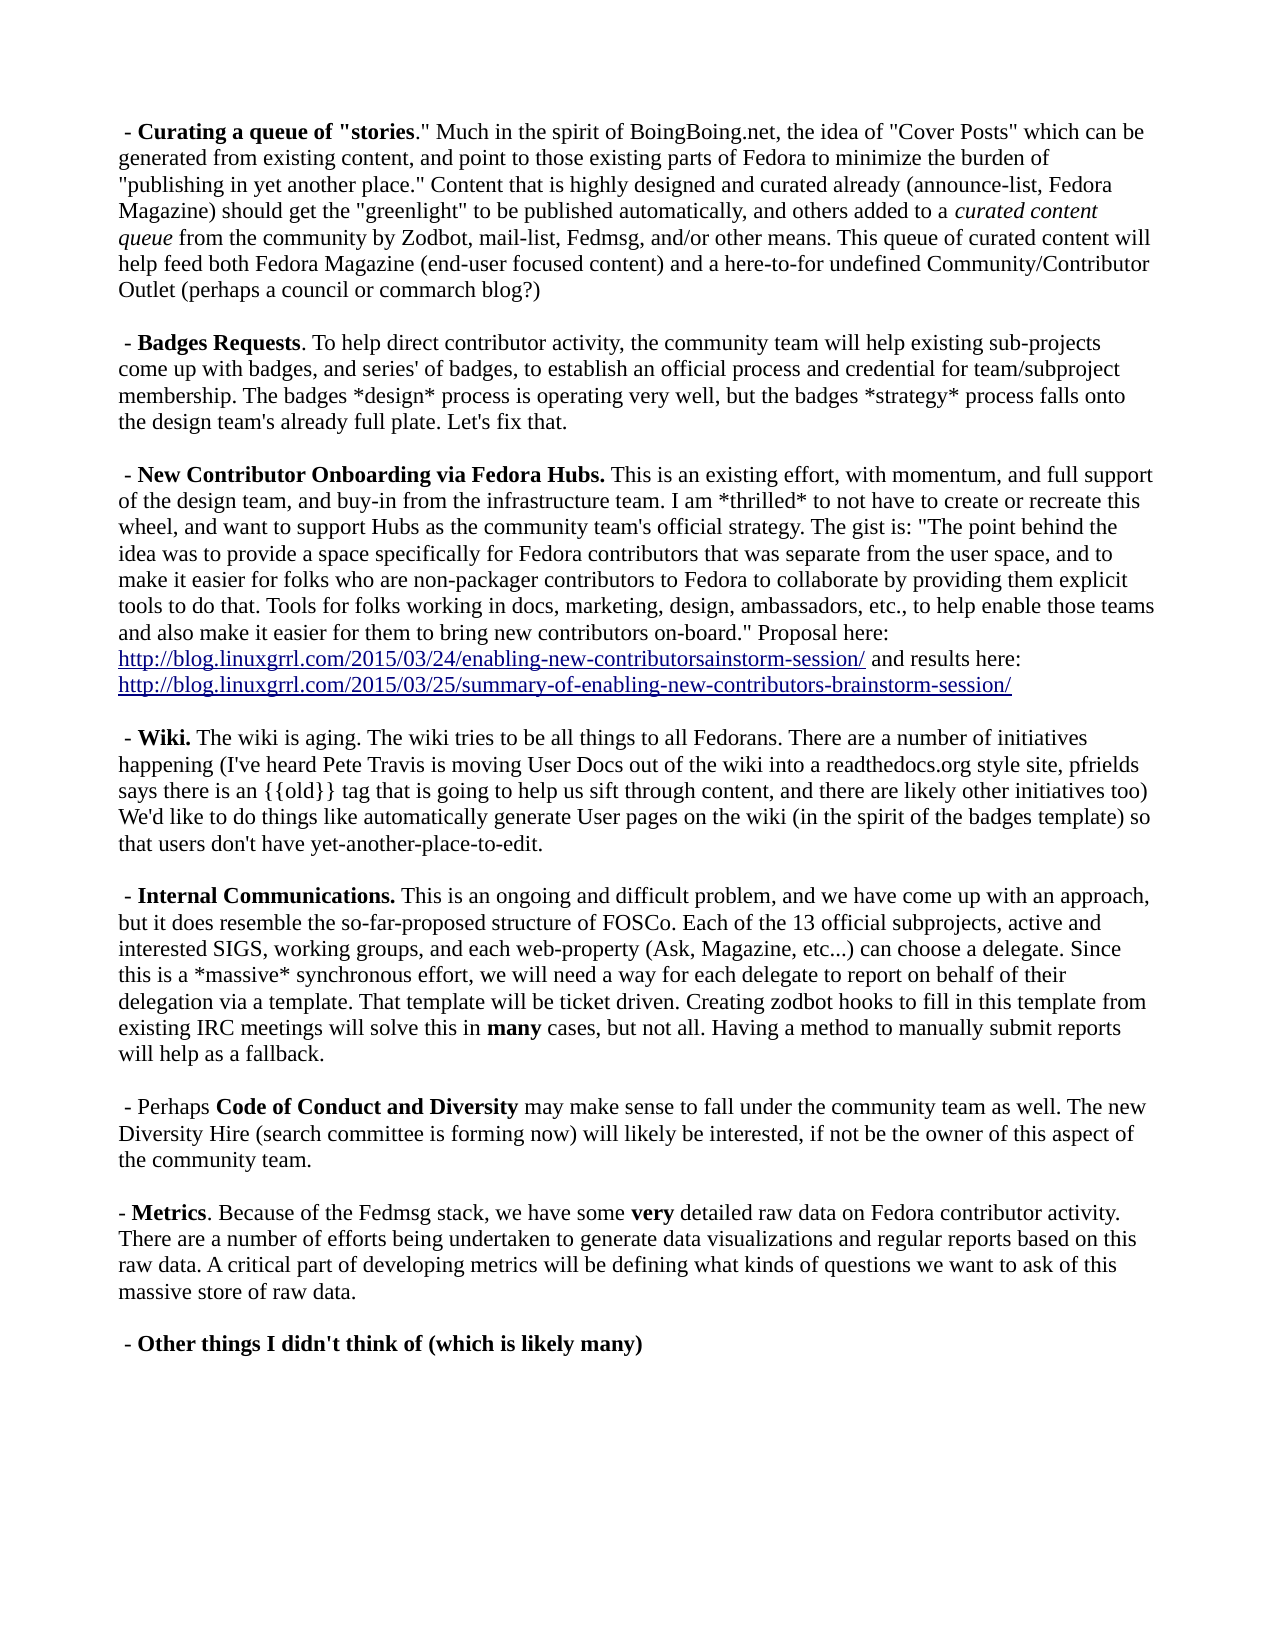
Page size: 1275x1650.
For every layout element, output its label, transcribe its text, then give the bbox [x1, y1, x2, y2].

text - Other things I didn't think of (which is likely many) [118, 1330, 1157, 1357]
text - Perhaps Code of Conduct and Diversity may make sense to fall under the community team as well. The new Diversity Hire (search committee is forming now) will likely be interested, if not be the owner of this aspect of the community team. [118, 1093, 1157, 1172]
text - Wiki. The wiki is aging. The wiki tries to be all things to all Fedorans. There are a number of initiatives happening (I've heard Pete Travis is moving User Docs out of the wiki into a readthedocs.org style site, pfrields says there is an {{old}} tag that is going to help us sift through content, and there are likely other initiatives too) We'd like to do things like automatically generate User pages on the wiki (in the spirit of the badges template) so that users don't have yet-another-place-to-edit. [118, 724, 1157, 856]
text - Metrics. Because of the Fedmsg stack, we have some very detailed raw data on Fedora contributor activity. There are a number of efforts being undertaken to generate data visualizations and regular reports based on this raw data. A critical part of developing metrics will be defining what kinds of questions we want to ask of this massive store of raw data. [118, 1199, 1157, 1304]
text - Curating a queue of "stories." Much in the spirit of BoingBoing.net, the idea of "Cover Posts" which can be generated from existing content, and point to those existing parts of Fedora to minimize the burden of "publishing in yet another place." Content that is highly designed and curated already (announce-list, Fedora Magazine) should get the "greenlight" to be published automatically, and others added to a curated content queue from the community by Zodbot, mail-list, Fedmsg, and/or other means. This queue of curated content will help feed both Fedora Magazine (end-user focused content) and a here-to-for undefined Community/Contributor Outlet (perhaps a council or commarch blog?) - Badges Requests. To help direct contributor activity, the community team will help existing sub-projects come up with badges, and series' of badges, to establish an official process and credential for team/subproject membership. The badges *design* process is operating very well, but the badges *strategy* process falls onto the design team's already full plate. Let's fix that. [118, 118, 1157, 434]
text - New Contributor Onboarding via Fedora Hubs. This is an existing effort, with momentum, and full support of the design team, and buy-in from the infrastructure team. I am *thrilled* to not have to create or recreate this wheel, and want to support Hubs as the community team's official strategy. The gist is: "The point behind the idea was to provide a space specifically for Fedora contributors that was separate from the user space, and to make it easier for folks who are non-packager contributors to Fedora to collaborate by providing them explicit tools to do that. Tools for folks working in docs, marketing, design, ambassadors, etc., to help enable those teams and also make it easier for them to bring new contributors on-board." Proposal here: http://blog.linuxgrrl.com/2015/03/24/enabling-new-contributorsainstorm-session/ and results here: http://blog.linuxgrrl.com/2015/03/25/summary-of-enabling-new-contributors-brainstorm-session/ [118, 461, 1157, 698]
text - Internal Communications. This is an ongoing and difficult problem, and we have come up with an approach, but it does resemble the so-far-proposed structure of FOSCo. Each of the 13 official subprojects, active and interested SIGS, working groups, and each web-property (Ask, Magazine, etc...) can choose a delegate. Since this is a *massive* synchronous effort, we will need a way for each delegate to report on behalf of their delegation via a template. That template will be ticket driven. Creating zodbot hooks to fill in this template from existing IRC meetings will solve this in many cases, but not all. Having a method to manually submit reports will help as a fallback. [118, 882, 1157, 1067]
